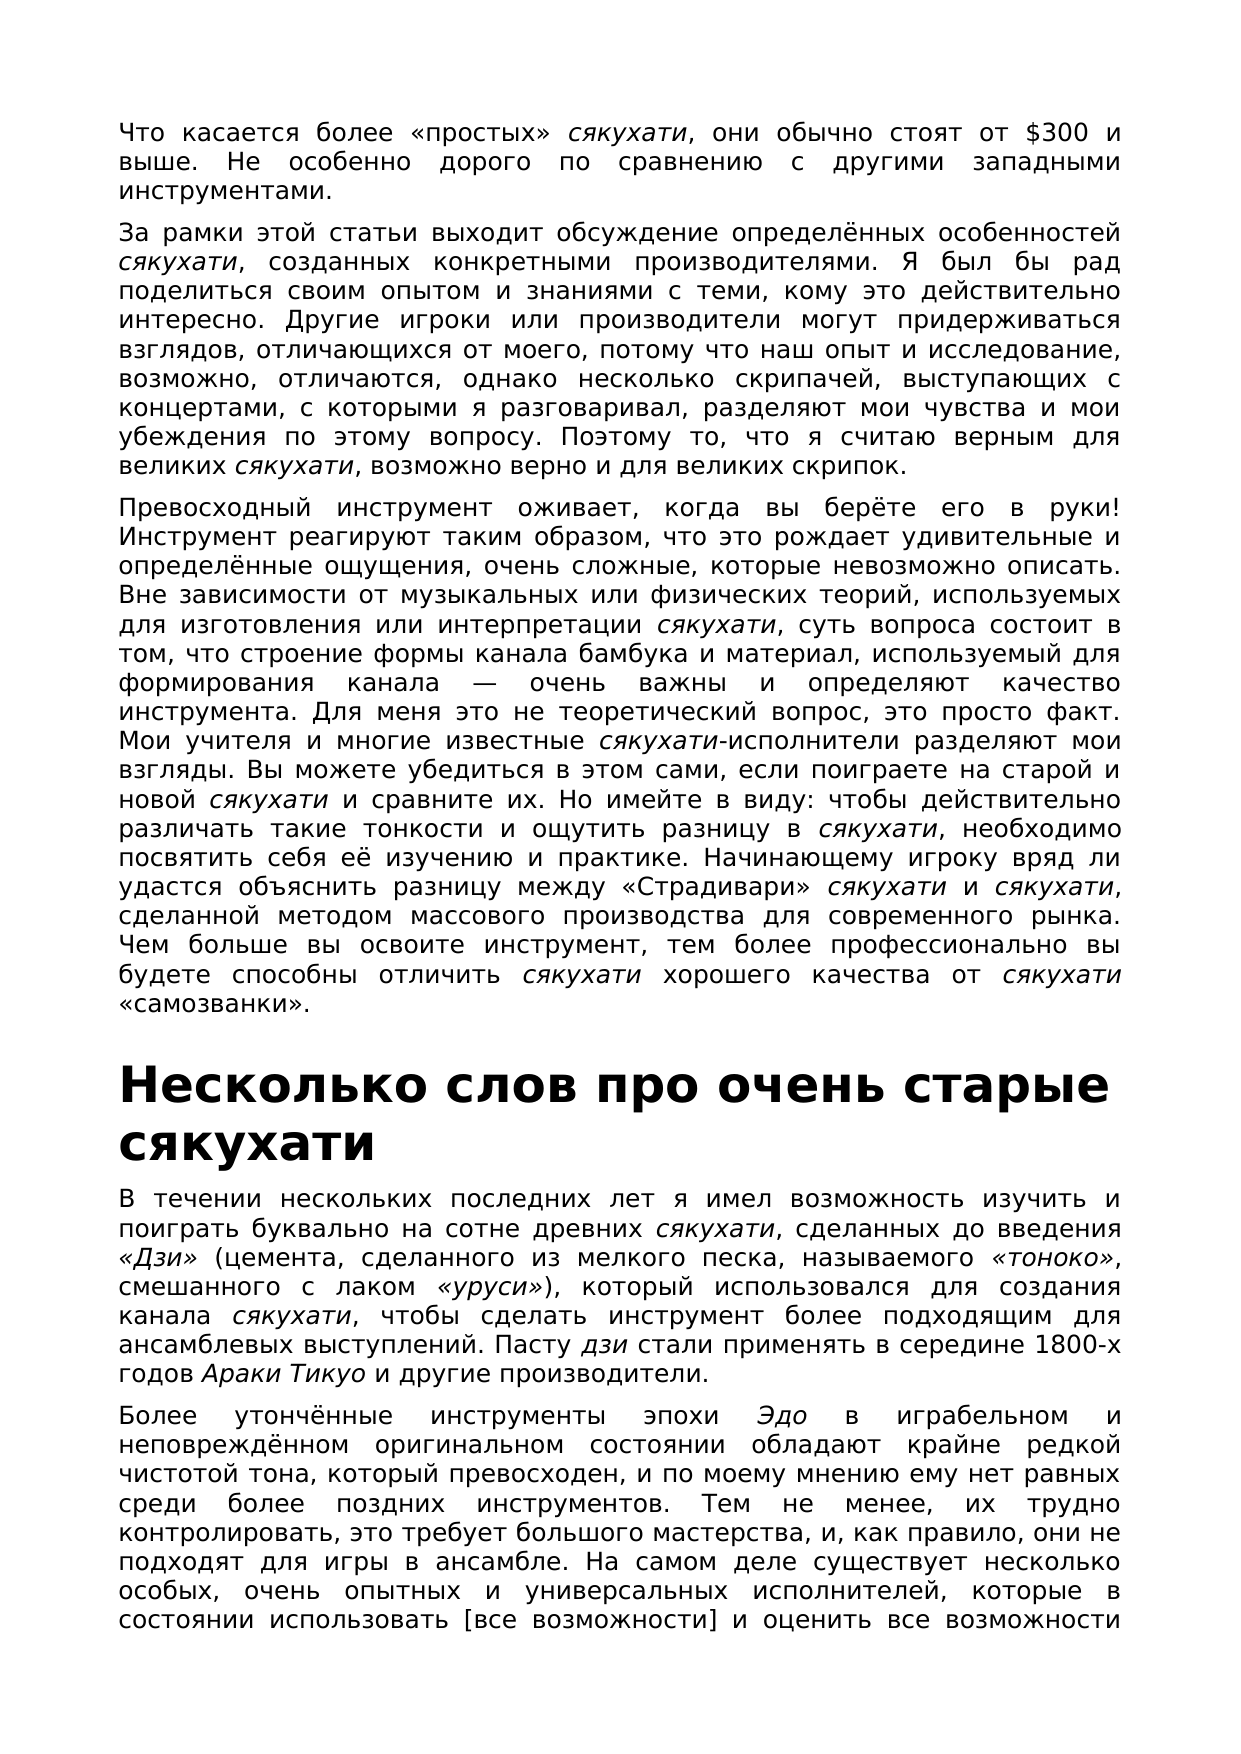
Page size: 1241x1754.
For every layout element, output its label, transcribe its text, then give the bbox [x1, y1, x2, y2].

text В течении нескольких последних лет я имел возможность изучить и поиграть буквально на сотне древних сякухати, сделанных до введения «Дзи» (цемента, сделанного из мелкого песка, называемого «тоноко», смешанного с лаком «уруси»), который использовался для создания канала сякухати, чтобы сделать инструмент более подходящим для ансамблевых выступлений. Пасту дзи стали применять в середине 1800-х годов Араки Тикуо и другие производители. [118, 1184, 1122, 1389]
text Что касается более «простых» сякухати, они обычно стоят от $300 и выше. Не особенно дорого по сравнению с другими западными инструментами. [118, 118, 1122, 206]
text Превосходный инструмент оживает, когда вы берёте его в руки! Инструмент реагируют таким образом, что это рождает удивительные и определённые ощущения, очень сложные, которые невозможно описать. Вне зависимости от музыкальных или физических теорий, используемых для изготовления или интерпретации сякухати, суть вопроса состоит в том, что строение формы канала бамбука и материал, используемый для формирования канала — очень важны и определяют качество инструмента. Для меня это не теоретический вопрос, это просто факт. Мои учителя и многие известные сякухати-исполнители разделяют мои взгляды. Вы можете убедиться в этом сами, если поиграете на старой и новой сякухати и сравните их. Но имейте в виду: чтобы действительно различать такие тонкости и ощутить разницу в сякухати, необходимо посвятить себя её изучению и практике. Начинающему игроку вряд ли удастся объяснить разницу между «Страдивари» сякухати и сякухати, сделанной методом массового производства для современного рынка. Чем больше вы освоите инструмент, тем более профессионально вы будете способны отличить сякухати хорошего качества от сякухати «самозванки». [118, 493, 1122, 1018]
text Более утончённые инструменты эпохи Эдо в играбельном и неповреждённом оригинальном состоянии обладают крайне редкой чистотой тона, который превосходен, и по моему мнению ему нет равных среди более поздних инструментов. Тем не менее, их трудно контролировать, это требует большого мастерства, и, как правило, они не подходят для игры в ансамбле. На самом деле существует несколько особых, очень опытных и универсальных исполнителей, которые в состоянии использовать [все возможности] и оценить все возможности [118, 1401, 1122, 1634]
subtitle Несколько слов про очень старые сякухати [118, 1056, 1122, 1172]
text За рамки этой статьи выходит обсуждение определённых особенностей сякухати, созданных конкретными производителями. Я был бы рад поделиться своим опытом и знаниями с теми, кому это действительно интересно. Другие игроки или производители могут придерживаться взглядов, отличающихся от моего, потому что наш опыт и исследование, возможно, отличаются, однако несколько скрипачей, выступающих с концертами, с которыми я разговаривал, разделяют мои чувства и мои убеждения по этому вопросу. Поэтому то, что я считаю верным для великих сякухати, возможно верно и для великих скрипок. [118, 218, 1122, 481]
